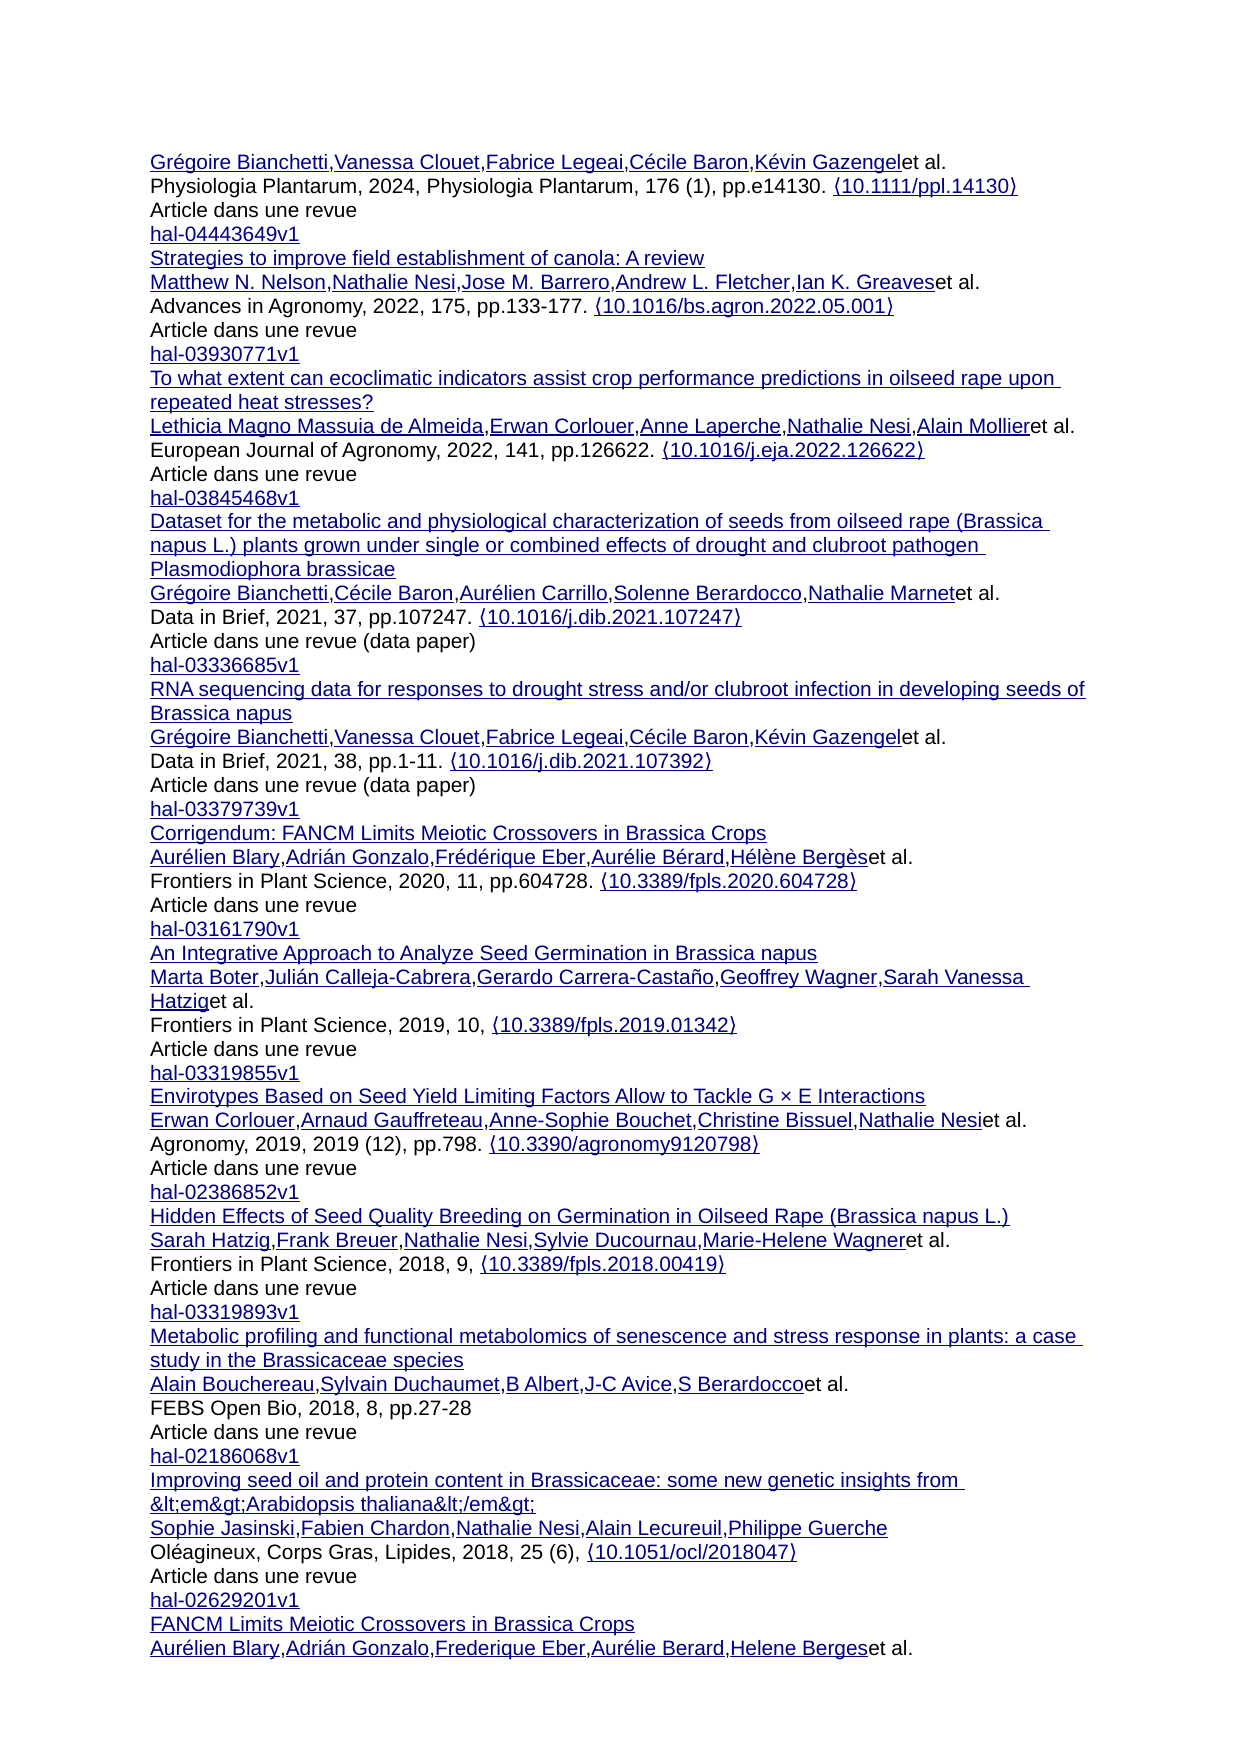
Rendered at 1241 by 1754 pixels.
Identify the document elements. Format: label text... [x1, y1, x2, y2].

table_cell Dataset for the metabolic and physiological characterization of seeds from oilseed rape (Brassica napus L.) plants grown under single or combined effects of drought and clubroot pathogen Plasmodiophora brassicae Grégoire Bianchetti,Cécile Baron,Aurélien Carrillo,Solenne Berardocco,Nathalie Marnetet al. Data in Brief, 2021, 37, pp.107247. ⟨10.1016/j.dib.2021.107247⟩ Article dans une revue (data paper) hal-03336685v1 [150, 509, 1090, 677]
table_cell Grégoire Bianchetti,Vanessa Clouet,Fabrice Legeai,Cécile Baron,Kévin Gazengelet al. Physiologia Plantarum, 2024, Physiologia Plantarum, 176 (1), pp.e14130. ⟨10.1111/ppl.14130⟩ Article dans une revue hal-04443649v1 [150, 150, 1090, 246]
table_cell To what extent can ecoclimatic indicators assist crop performance predictions in oilseed rape upon repeated heat stresses? Lethicia Magno Massuia de Almeida,Erwan Corlouer,Anne Laperche,Nathalie Nesi,Alain Mollieret al. European Journal of Agronomy, 2022, 141, pp.126622. ⟨10.1016/j.eja.2022.126622⟩ Article dans une revue hal-03845468v1 [150, 366, 1090, 509]
table_cell Strategies to improve field establishment of canola: A review Matthew N. Nelson,Nathalie Nesi,Jose M. Barrero,Andrew L. Fletcher,Ian K. Greaveset al. Advances in Agronomy, 2022, 175, pp.133-177. ⟨10.1016/bs.agron.2022.05.001⟩ Article dans une revue hal-03930771v1 [150, 246, 1090, 366]
table_cell Corrigendum: FANCM Limits Meiotic Crossovers in Brassica Crops Aurélien Blary,Adrián Gonzalo,Frédérique Eber,Aurélie Bérard,Hélène Bergèset al. Frontiers in Plant Science, 2020, 11, pp.604728. ⟨10.3389/fpls.2020.604728⟩ Article dans une revue hal-03161790v1 [150, 821, 1090, 941]
table_cell Metabolic profiling and functional metabolomics of senescence and stress response in plants: a case study in the Brassicaceae species Alain Bouchereau,Sylvain Duchaumet,B Albert,J-C Avice,S Berardoccoet al. FEBS Open Bio, 2018, 8, pp.27-28 Article dans une revue hal-02186068v1 [150, 1324, 1090, 1468]
table_cell An Integrative Approach to Analyze Seed Germination in Brassica napus Marta Boter,Julián Calleja-Cabrera,Gerardo Carrera-Castaño,Geoffrey Wagner,Sarah Vanessa Hatziget al. Frontiers in Plant Science, 2019, 10, ⟨10.3389/fpls.2019.01342⟩ Article dans une revue hal-03319855v1 [150, 941, 1090, 1084]
table_cell Improving seed oil and protein content in Brassicaceae: some new genetic insights from &lt;em&gt;Arabidopsis thaliana&lt;/em&gt; Sophie Jasinski,Fabien Chardon,Nathalie Nesi,Alain Lecureuil,Philippe Guerche Oléagineux, Corps Gras, Lipides, 2018, 25 (6), ⟨10.1051/ocl/2018047⟩ Article dans une revue hal-02629201v1 [150, 1468, 1090, 1611]
table_cell FANCM Limits Meiotic Crossovers in Brassica Crops Aurélien Blary,Adrián Gonzalo,Frederique Eber,Aurélie Berard,Helene Bergeset al. [150, 1611, 1090, 1659]
table_cell Envirotypes Based on Seed Yield Limiting Factors Allow to Tackle G × E Interactions Erwan Corlouer,Arnaud Gauffreteau,Anne-Sophie Bouchet,Christine Bissuel,Nathalie Nesiet al. Agronomy, 2019, 2019 (12), pp.798. ⟨10.3390/agronomy9120798⟩ Article dans une revue hal-02386852v1 [150, 1084, 1090, 1204]
table_cell RNA sequencing data for responses to drought stress and/or clubroot infection in developing seeds of Brassica napus Grégoire Bianchetti,Vanessa Clouet,Fabrice Legeai,Cécile Baron,Kévin Gazengelet al. Data in Brief, 2021, 38, pp.1-11. ⟨10.1016/j.dib.2021.107392⟩ Article dans une revue (data paper) hal-03379739v1 [150, 677, 1090, 821]
table_cell Hidden Effects of Seed Quality Breeding on Germination in Oilseed Rape (Brassica napus L.) Sarah Hatzig,Frank Breuer,Nathalie Nesi,Sylvie Ducournau,Marie-Helene Wagneret al. Frontiers in Plant Science, 2018, 9, ⟨10.3389/fpls.2018.00419⟩ Article dans une revue hal-03319893v1 [150, 1204, 1090, 1324]
